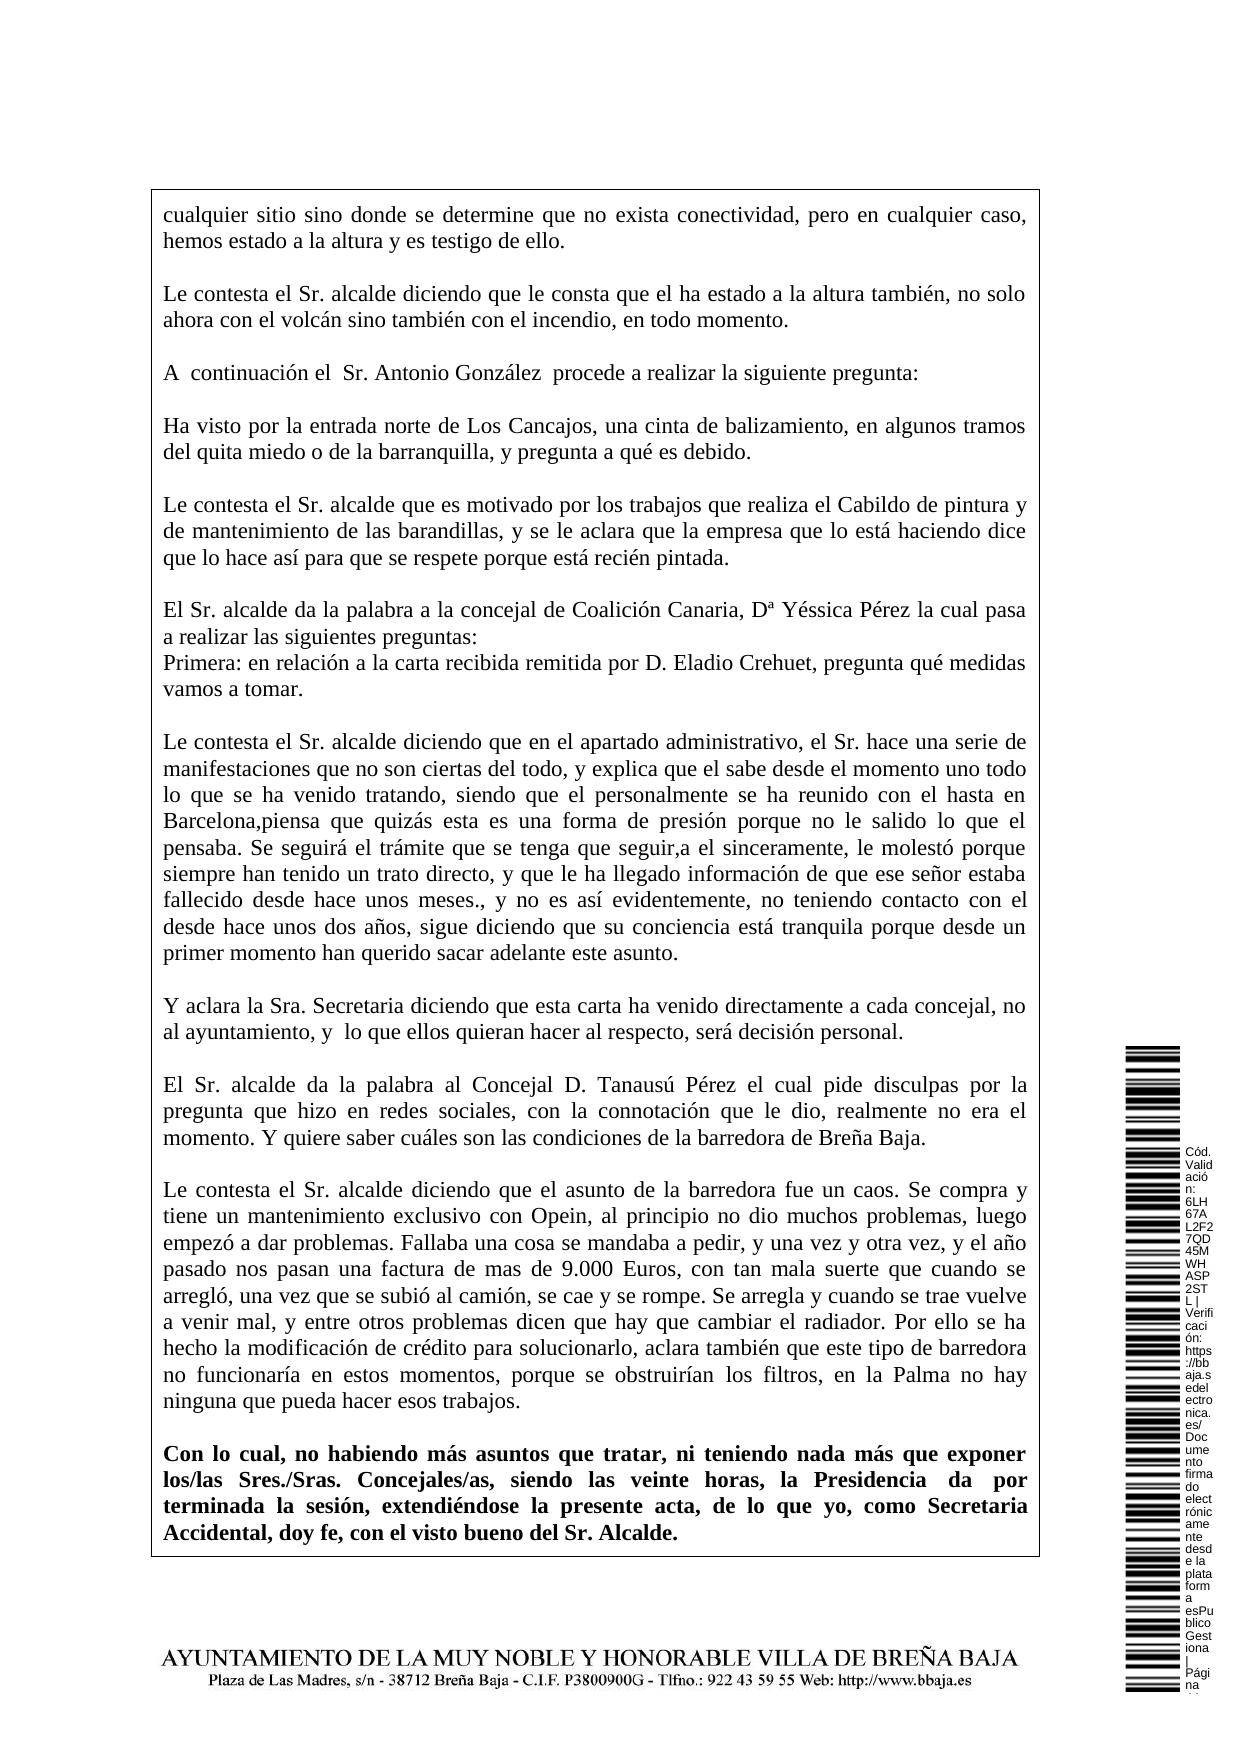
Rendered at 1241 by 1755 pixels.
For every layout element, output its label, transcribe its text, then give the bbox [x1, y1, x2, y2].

text Cód. Validación: 6LH67AL2F27QD45MWHASP2STL | Verificación: https://bbaja.sedelectronica.es/ Documento firmado electrónicamente desde la plataforma esPublico Gestiona | Página 44 de 45 [1185, 1147, 1214, 1694]
text Le contesta el Sr. alcalde que es motivado por los trabajos que realiza el Cabildo de pintura y de mantenimiento de las barandillas, y se le aclara que la empresa que lo está haciendo dice que lo hace así para que se respete porque está recién pintada. [163, 491, 1028, 570]
text El Sr. alcalde da la palabra a la concejal de Coalición Canaria, Dª Yéssica Pérez la cual pasa a realizar las siguientes preguntas: [163, 596, 1027, 649]
text A continuación el Sr. Antonio González procede a realizar la siguiente pregunta: [163, 359, 1039, 386]
text Y aclara la Sra. Secretaria diciendo que esta carta ha venido directamente a cada concejal, no al ayuntamiento, y lo que ellos quieran hacer al respecto, será decisión personal. [163, 992, 1028, 1044]
subtitle Con lo cual, no habiendo más asuntos que tratar, ni teniendo nada más que exponer los/las Sres./Sras. Concejales/as, siendo las veinte horas, la Presidencia da por terminada la sesión, extendiéndose la presente acta, de lo que yo, como Secretaria Accidental, doy fe, con el visto bueno del Sr. Alcalde. [163, 1440, 1028, 1545]
text Le contesta el Sr. alcalde diciendo que el asunto de la barredora fue un caos. Se compra y tiene un mantenimiento exclusivo con Opein, al principio no dio muchos problemas, luego empezó a dar problemas. Fallaba una cosa se mandaba a pedir, y una vez y otra vez, y el año pasado nos pasan una factura de mas de 9.000 Euros, con tan mala suerte que cuando se arregló, una vez que se subió al camión, se cae y se rompe. Se arregla y cuando se trae vuelve a venir mal, y entre otros problemas dicen que hay que cambiar el radiador. Por ello se ha hecho la modificación de crédito para solucionarlo, aclara también que este tipo de barredora no funcionaría en estos momentos, porque se obstruirían los filtros, en la Palma no hay ninguna que pueda hacer esos trabajos. [163, 1176, 1028, 1413]
text cualquier sitio sino donde se determine que no exista conectividad, pero en cualquier caso, hemos estado a la altura y es testigo de ello. [163, 201, 1027, 254]
text Le contesta el Sr. alcalde diciendo que le consta que el ha estado a la altura también, no solo ahora con el volcán sino también con el incendio, en todo momento. [163, 280, 1028, 333]
text Ha visto por la entrada norte de Los Cancajos, una cinta de balizamiento, en algunos tramos del quita miedo o de la barranquilla, y pregunta a qué es debido. [163, 412, 1028, 464]
text Primera: en relación a la carta recibida remitida por D. Eladio Crehuet, pregunta qué medidas vamos a tomar. [163, 649, 1028, 702]
text Le contesta el Sr. alcalde diciendo que en el apartado administrativo, el Sr. hace una serie de manifestaciones que no son ciertas del todo, y explica que el sabe desde el momento uno todo lo que se ha venido tratando, siendo que el personalmente se ha reunido con el hasta en Barcelona,piensa que quizás esta es una forma de presión porque no le salido lo que el pensaba. Se seguirá el trámite que se tenga que seguir,a el sinceramente, le molestó porque siempre han tenido un trato directo, y que le ha llegado información de que ese señor estaba fallecido desde hace unos meses., y no es así evidentemente, no teniendo contacto con el desde hace unos dos años, sigue diciendo que su conciencia está tranquila porque desde un primer momento han querido sacar adelante este asunto. [163, 728, 1028, 965]
text El Sr. alcalde da la palabra al Concejal D. Tanausú Pérez el cual pide disculpas por la pregunta que hizo en redes sociales, con la connotación que le dio, realmente no era el momento. Y quiere saber cuáles son las condiciones de la barredora de Breña Baja. [163, 1071, 1028, 1150]
text [1040, 359, 1191, 386]
